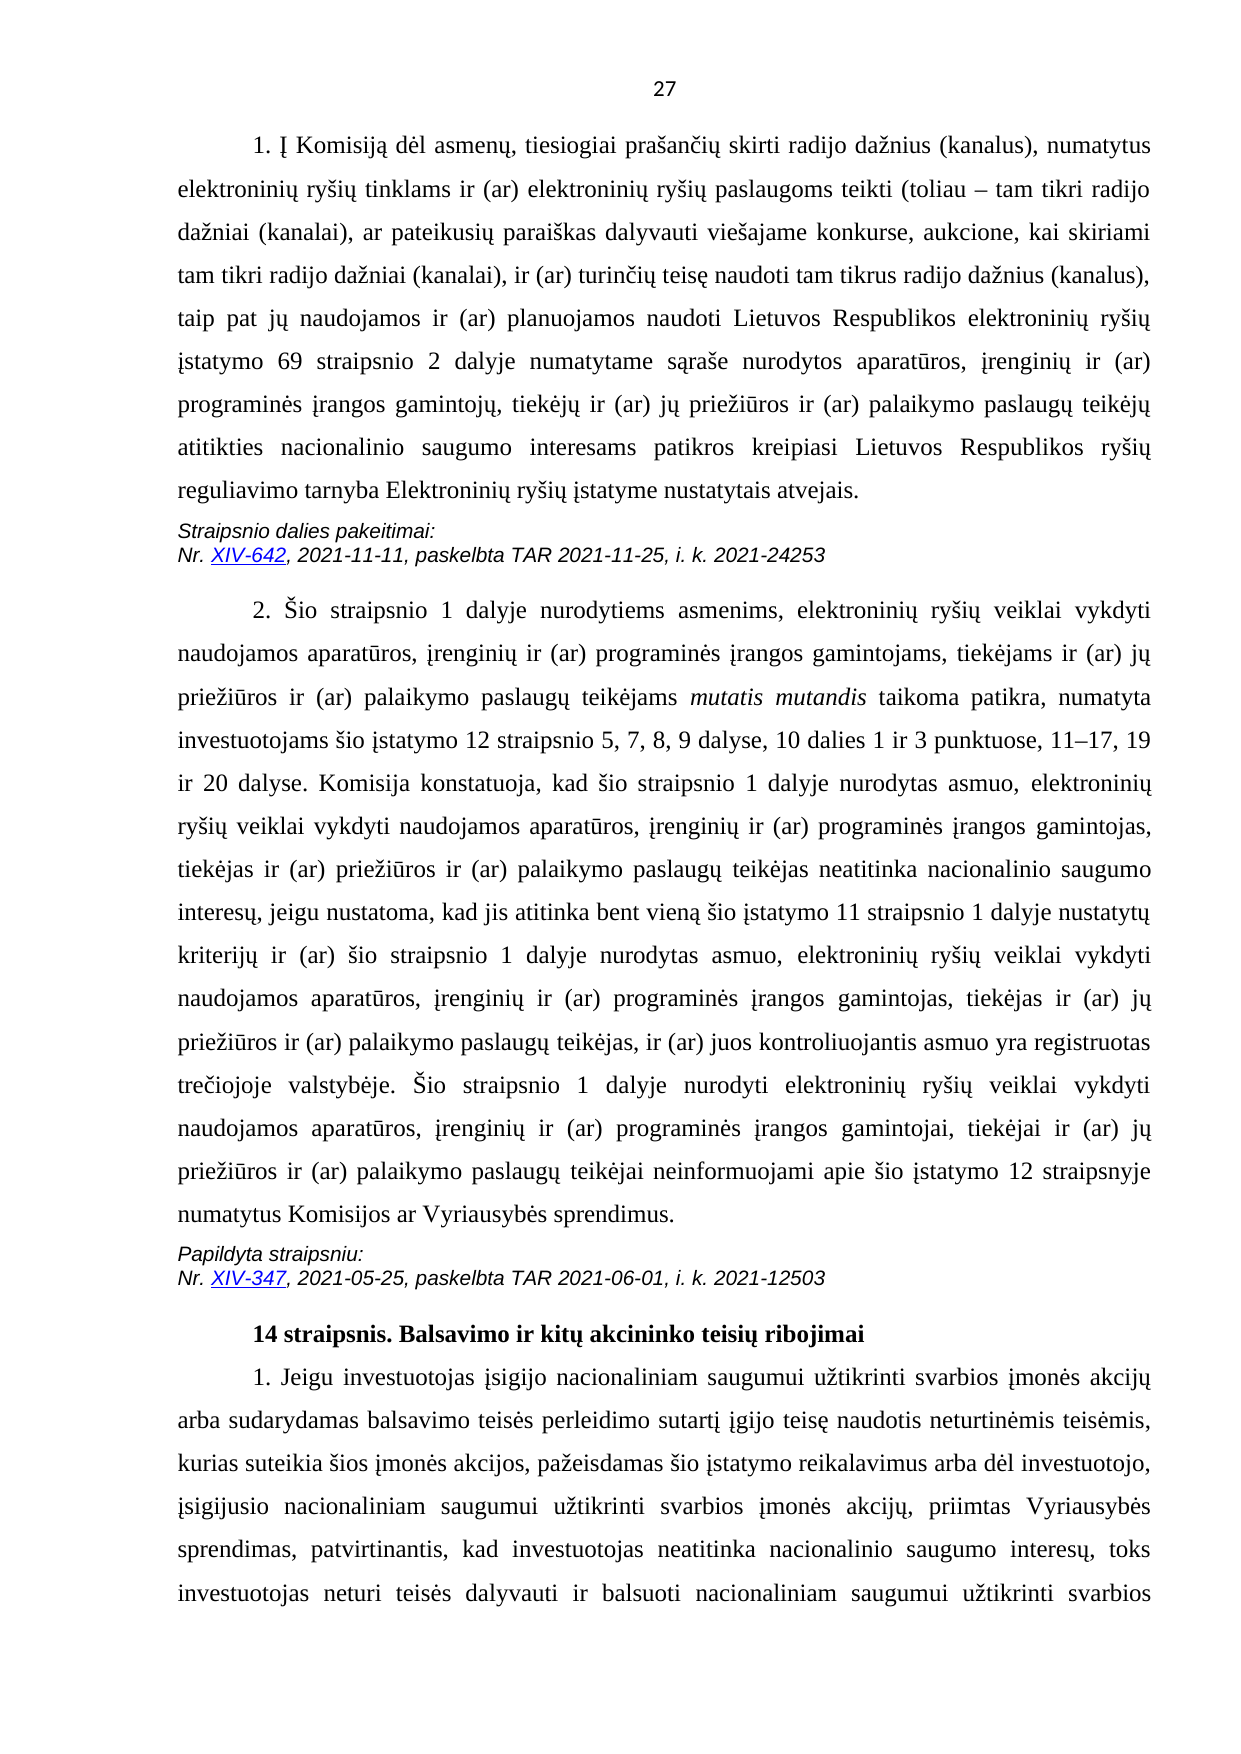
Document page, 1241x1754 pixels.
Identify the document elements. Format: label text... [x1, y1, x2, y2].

text 14 straipsnis. Balsavimo ir kitų akcininko teisių ribojimai [177, 1319, 1152, 1348]
text Nr. XIV-642, 2021-11-11, paskelbta TAR 2021-11-25, i. k. 2021-24253 [177, 543, 1152, 567]
text 1. Į Komisiją dėl asmenų, tiesiogiai prašančių skirti radijo dažnius (kanalus), numatytus elektroninių ryšių tinklams ir (ar) elektroninių ryšių paslaugoms teikti (toliau – tam tikri radijo dažniai (kanalai), ar pateikusių paraiškas dalyvauti viešajame konkurse, aukcione, kai skiriami tam tikri radijo dažniai (kanalai), ir (ar) turinčių teisę naudoti tam tikrus radijo dažnius (kanalus), taip pat jų naudojamos ir (ar) planuojamos naudoti Lietuvos Respublikos elektroninių ryšių įstatymo 69 straipsnio 2 dalyje numatytame sąraše nurodytos aparatūros, įrenginių ir (ar) programinės įrangos gamintojų, tiekėjų ir (ar) jų priežiūros ir (ar) palaikymo paslaugų teikėjų atitikties nacionalinio saugumo interesams patikros kreipiasi Lietuvos Respublikos ryšių reguliavimo tarnyba Elektroninių ryšių įstatyme nustatytais atvejais. [177, 131, 1152, 504]
text 2. Šio straipsnio 1 dalyje nurodytiems asmenims, elektroninių ryšių veiklai vykdyti naudojamos aparatūros, įrenginių ir (ar) programinės įrangos gamintojams, tiekėjams ir (ar) jų priežiūros ir (ar) palaikymo paslaugų teikėjams mutatis mutandis taikoma patikra, numatyta investuotojams šio įstatymo 12 straipsnio 5, 7, 8, 9 dalyse, 10 dalies 1 ir 3 punktuose, 11–17, 19 ir 20 dalyse. Komisija konstatuoja, kad šio straipsnio 1 dalyje nurodytas asmuo, elektroninių ryšių veiklai vykdyti naudojamos aparatūros, įrenginių ir (ar) programinės įrangos gamintojas, tiekėjas ir (ar) priežiūros ir (ar) palaikymo paslaugų teikėjas neatitinka nacionalinio saugumo interesų, jeigu nustatoma, kad jis atitinka bent vieną šio įstatymo 11 straipsnio 1 dalyje nustatytų kriterijų ir (ar) šio straipsnio 1 dalyje nurodytas asmuo, elektroninių ryšių veiklai vykdyti naudojamos aparatūros, įrenginių ir (ar) programinės įrangos gamintojas, tiekėjas ir (ar) jų priežiūros ir (ar) palaikymo paslaugų teikėjas, ir (ar) juos kontroliuojantis asmuo yra registruotas trečiojoje valstybėje. Šio straipsnio 1 dalyje nurodyti elektroninių ryšių veiklai vykdyti naudojamos aparatūros, įrenginių ir (ar) programinės įrangos gamintojai, tiekėjai ir (ar) jų priežiūros ir (ar) palaikymo paslaugų teikėjai neinformuojami apie šio įstatymo 12 straipsnyje numatytus Komisijos ar Vyriausybės sprendimus. [177, 595, 1152, 1228]
text Nr. XIV-347, 2021-05-25, paskelbta TAR 2021-06-01, i. k. 2021-12503 [177, 1266, 1152, 1290]
text 1. Jeigu investuotojas įsigijo nacionaliniam saugumui užtikrinti svarbios įmonės akcijų arba sudarydamas balsavimo teisės perleidimo sutartį įgijo teisę naudotis neturtinėmis teisėmis, kurias suteikia šios įmonės akcijos, pažeisdamas šio įstatymo reikalavimus arba dėl investuotojo, įsigijusio nacionaliniam saugumui užtikrinti svarbios įmonės akcijų, priimtas Vyriausybės sprendimas, patvirtinantis, kad investuotojas neatitinka nacionalinio saugumo interesų, toks investuotojas neturi teisės dalyvauti ir balsuoti nacionaliniam saugumui užtikrinti svarbios [177, 1362, 1152, 1606]
text Papildyta straipsniu: [177, 1242, 1152, 1266]
text Straipsnio dalies pakeitimai: [177, 519, 1152, 543]
